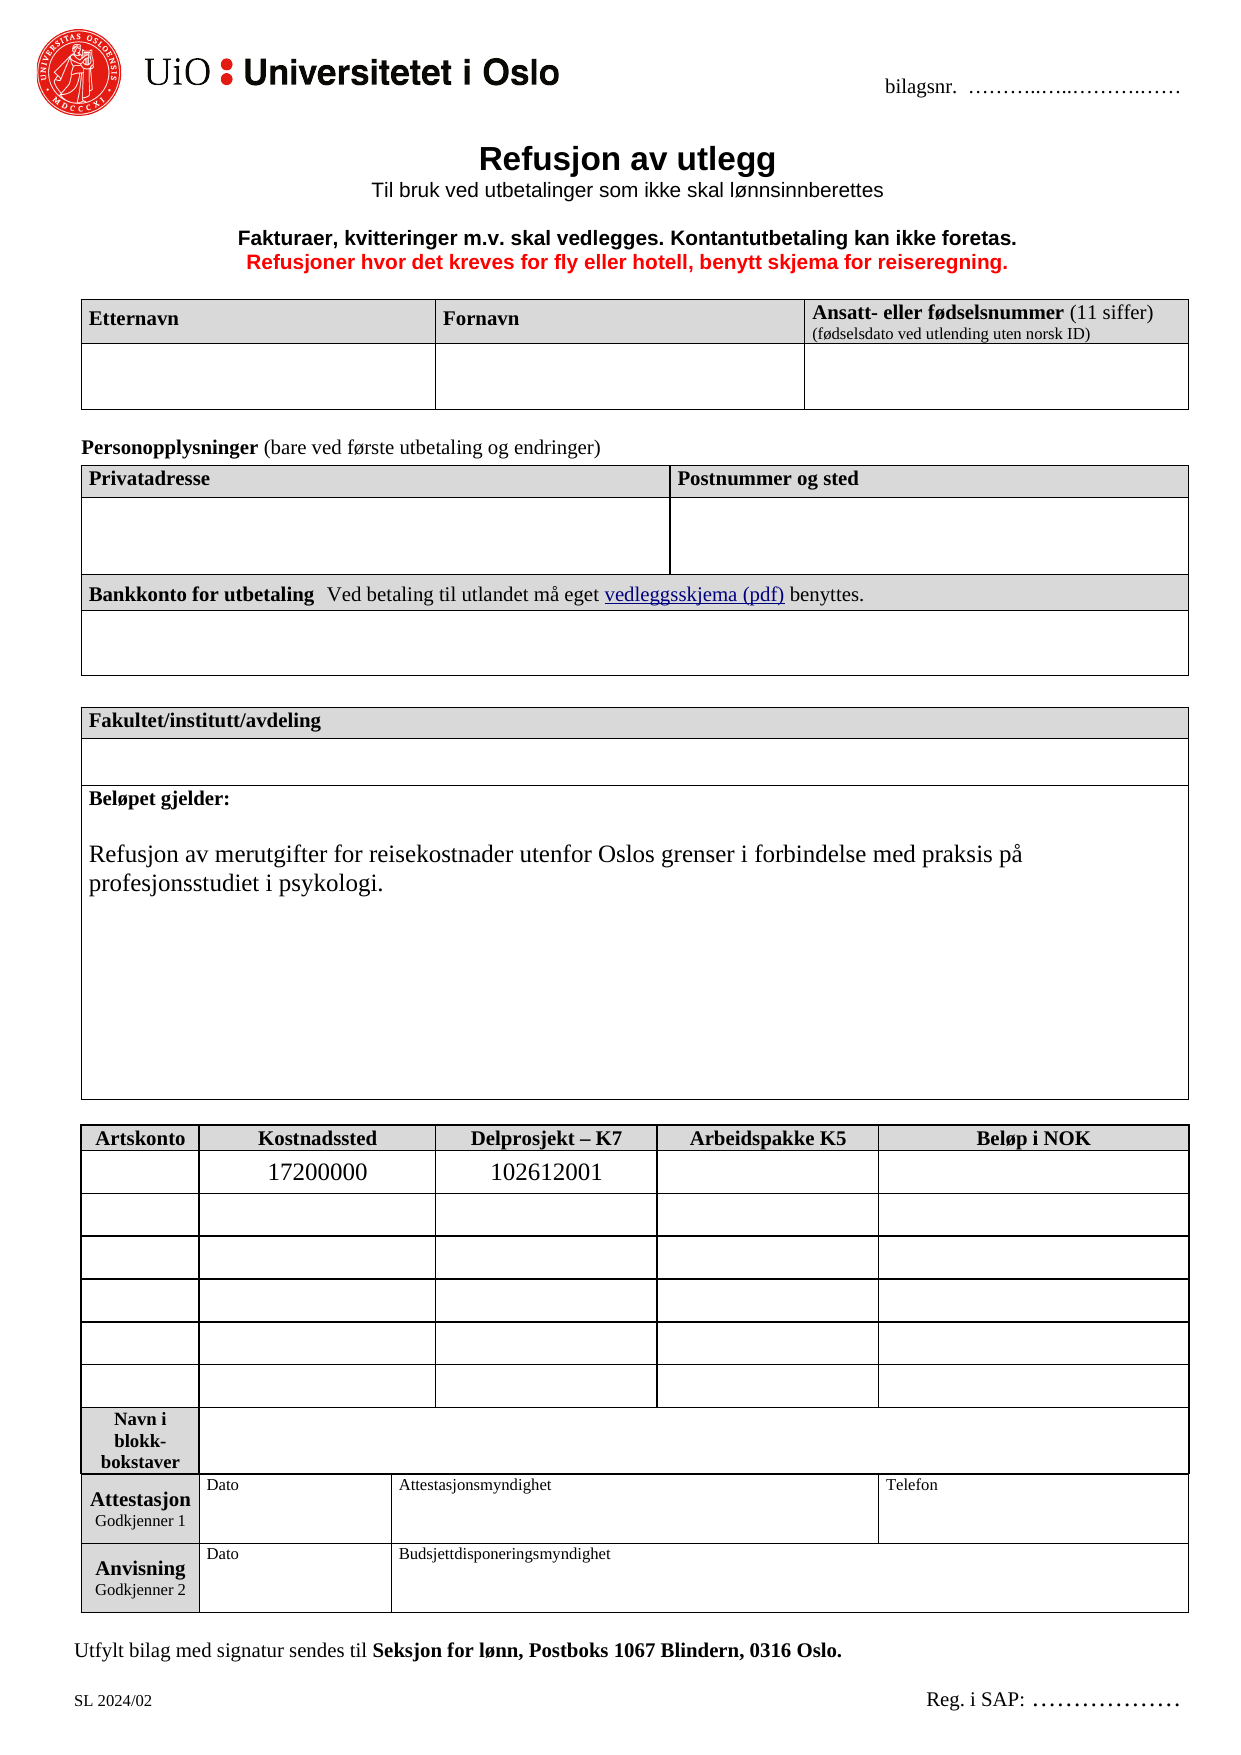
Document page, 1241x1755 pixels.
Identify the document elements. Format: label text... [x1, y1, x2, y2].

table_cell [658, 1365, 878, 1407]
table_cell [879, 1365, 1188, 1407]
table_cell [805, 344, 1188, 409]
table_cell [82, 739, 1188, 785]
table_cell [82, 611, 878, 675]
table_cell [658, 1151, 878, 1192]
table_cell [82, 1237, 198, 1278]
table_cell [879, 1151, 1188, 1192]
table_cell 17200000 [200, 1151, 435, 1192]
table_cell [658, 1237, 878, 1278]
table_cell Dato [200, 1475, 391, 1543]
table_cell Navn i blokk-bokstaver [82, 1408, 198, 1473]
table_cell [200, 1408, 1188, 1473]
table_cell Privatadresse [82, 466, 669, 497]
table_cell 102612001 [436, 1151, 656, 1192]
table_cell [879, 611, 1188, 675]
table_cell [879, 1237, 1188, 1278]
table_cell [436, 1365, 656, 1407]
table_cell [879, 1194, 1188, 1235]
table_cell [200, 1280, 435, 1321]
table_cell [658, 1323, 878, 1364]
table_cell [436, 1280, 656, 1321]
table_cell Fakultet/institutt/avdeling [82, 708, 1188, 738]
table_cell [670, 410, 1189, 465]
table_cell [658, 1194, 878, 1235]
table_cell [200, 1323, 435, 1364]
table_cell [436, 1323, 656, 1364]
table_header Beløp i NOK [879, 1126, 1188, 1150]
table_cell [200, 1194, 435, 1235]
table_cell [436, 1237, 656, 1278]
table_cell [81, 676, 1189, 707]
table_header Kostnadssted [200, 1126, 435, 1150]
table_cell Budsjettdisponeringsmyndighet [392, 1544, 1188, 1612]
table_cell Dato [200, 1544, 391, 1612]
table_cell [879, 1280, 1188, 1321]
table_header Ansatt- eller fødselsnummer (11 siffer) (fødselsdato ved utlending uten norsk ID) [805, 300, 1188, 343]
table_cell Anvisning Godkjenner 2 [82, 1544, 199, 1612]
table_cell Beløpet gjelder: Refusjon av merutgifter for reisekostnader utenfor Oslos grenser i forbindelse med praksis på profesjonsstudiet i psykologi. [82, 786, 1188, 1099]
table_header Etternavn [82, 300, 435, 343]
table_cell [658, 1280, 878, 1321]
table_cell [436, 344, 804, 409]
table_header Fornavn [436, 300, 804, 343]
text Utfylt bilag med signatur sendes til Seksjon for lønn, Postboks 1067 Blindern, 0316 Oslo. [74, 1638, 1181, 1662]
text Til bruk ved utbetalinger som ikke skal lønnsinnberettes [74, 178, 1181, 202]
text Refusjoner hvor det kreves for fly eller hotell, benytt skjema for reiseregning. [74, 250, 1181, 274]
table_cell [82, 1151, 198, 1192]
table_header Artskonto [82, 1126, 198, 1150]
table_cell [82, 498, 669, 574]
table_cell Bankkonto for utbetaling Ved betaling til utlandet må eget vedleggsskjema (pdf) benyttes. [82, 575, 1188, 610]
table_cell Attestasjon Godkjenner 1 [82, 1475, 199, 1543]
table_cell [200, 1365, 435, 1407]
text Refusjon av utlegg [74, 139, 1181, 178]
text Fakturaer, kvitteringer m.v. skal vedlegges. Kontantutbetaling kan ikke foretas. [74, 226, 1181, 250]
table_cell [200, 1237, 435, 1278]
table_header Arbeidspakke K5 [658, 1126, 878, 1150]
table_cell [82, 1365, 198, 1407]
table_cell [879, 1323, 1188, 1364]
table_cell Attestasjonsmyndighet [392, 1475, 878, 1543]
table_header Delprosjekt – K7 [436, 1126, 656, 1150]
table_cell Personopplysninger (bare ved første utbetaling og endringer) [81, 410, 670, 465]
table_cell [671, 498, 1188, 574]
table_cell Postnummer og sted [671, 466, 1188, 497]
table_cell Telefon [879, 1475, 1188, 1543]
table_cell [82, 1280, 198, 1321]
table_cell [82, 1323, 198, 1364]
table_cell [436, 1194, 656, 1235]
table_cell [82, 1194, 198, 1235]
table_cell [82, 344, 435, 409]
